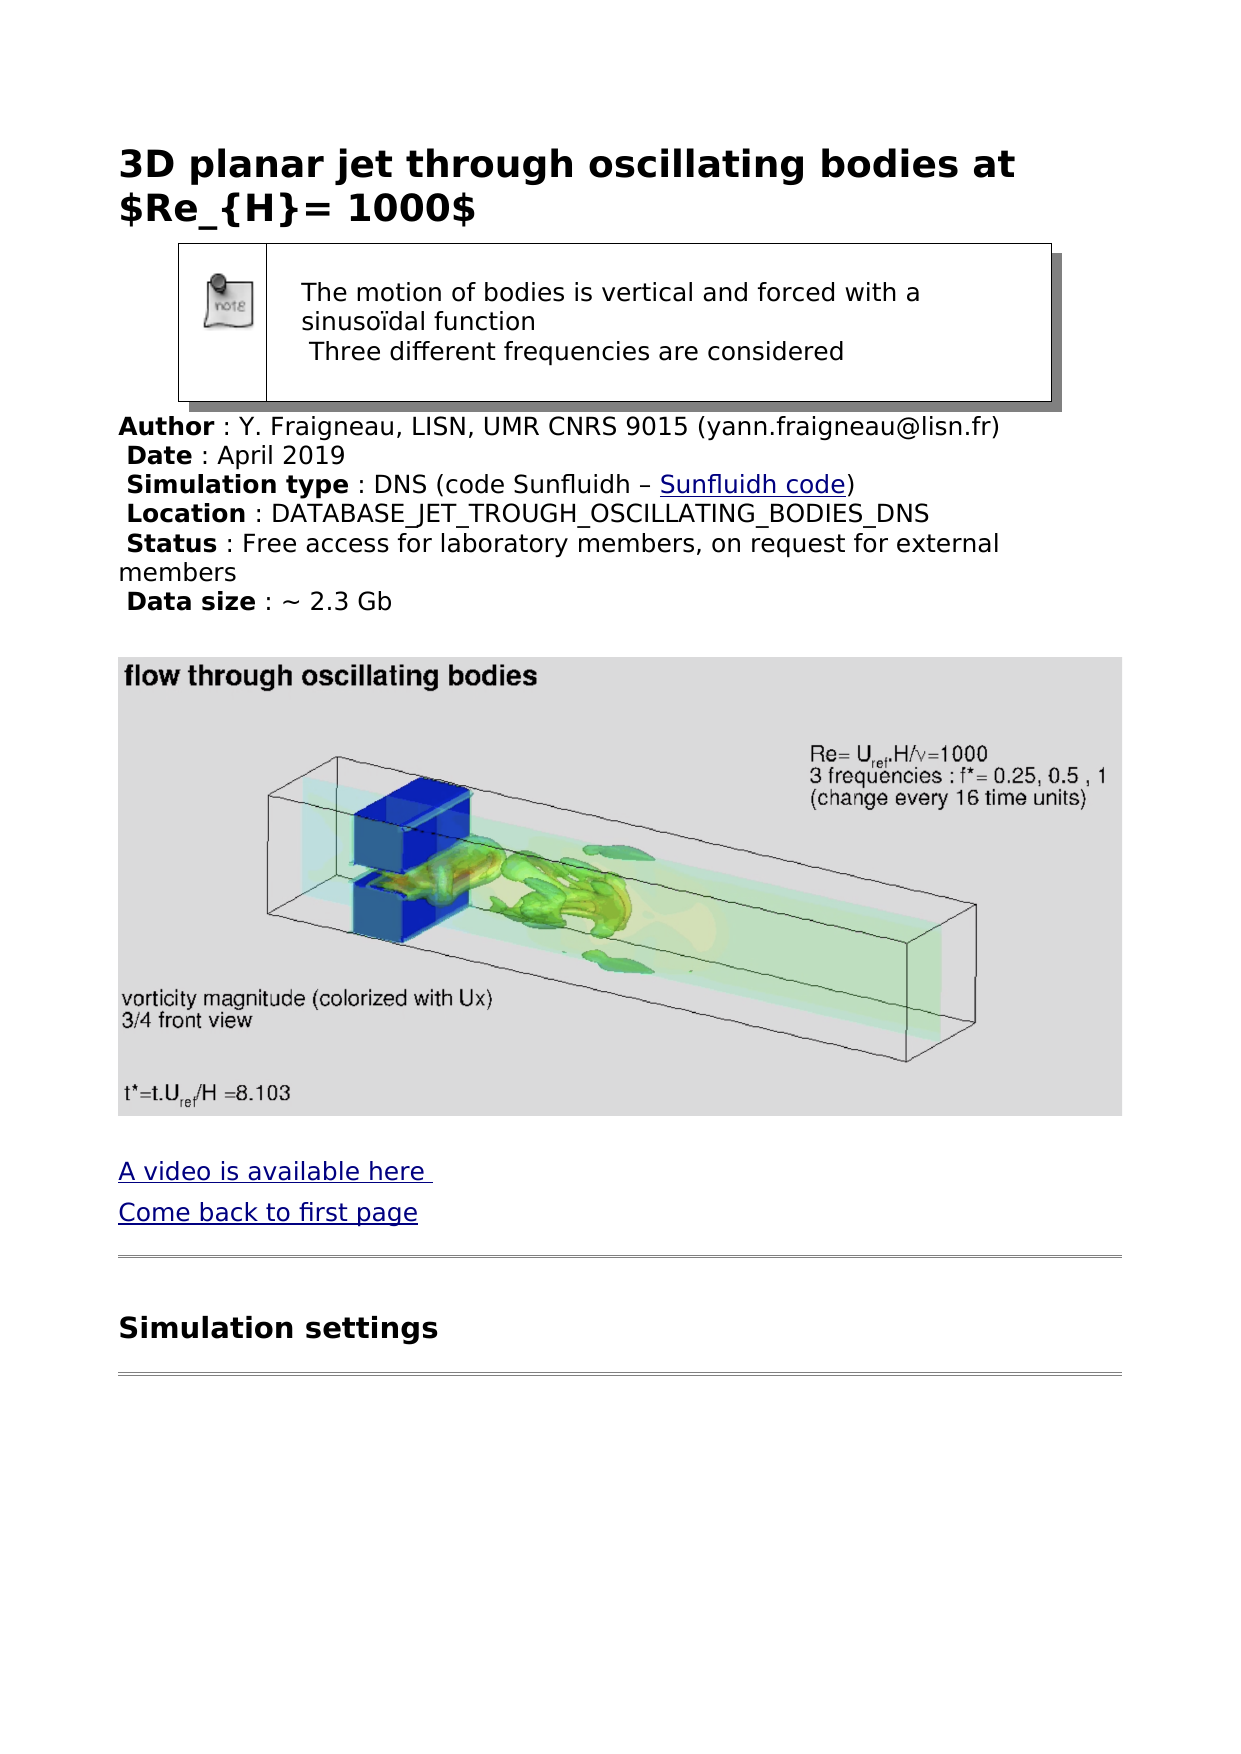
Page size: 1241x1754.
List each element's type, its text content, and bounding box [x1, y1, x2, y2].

picture [190, 266, 266, 342]
text Come back to first page [118, 1198, 1122, 1228]
table_header [179, 244, 266, 401]
subtitle 3D planar jet through oscillating bodies at $Re_{H}= 1000$ [118, 143, 1122, 230]
table_header The motion of bodies is vertical and forced with a sinusoïdal function Three different frequencies are considered [267, 244, 1051, 401]
text A video is available here [118, 1157, 1122, 1186]
subtitle Simulation settings [118, 1311, 1122, 1345]
picture [118, 657, 1123, 1116]
text Author : Y. Fraigneau, LISN, UMR CNRS 9015 (yann.fraigneau@lisn.fr) Date : April 2019 Simulation type : DNS (code Sunfluidh – Sunfluidh code) Location : DATABASE_JET_TROUGH_OSCILLATING_BODIES_DNS Status : Free access for laboratory members, on request for external members Data size : ~ 2.3 Gb [118, 412, 1122, 645]
